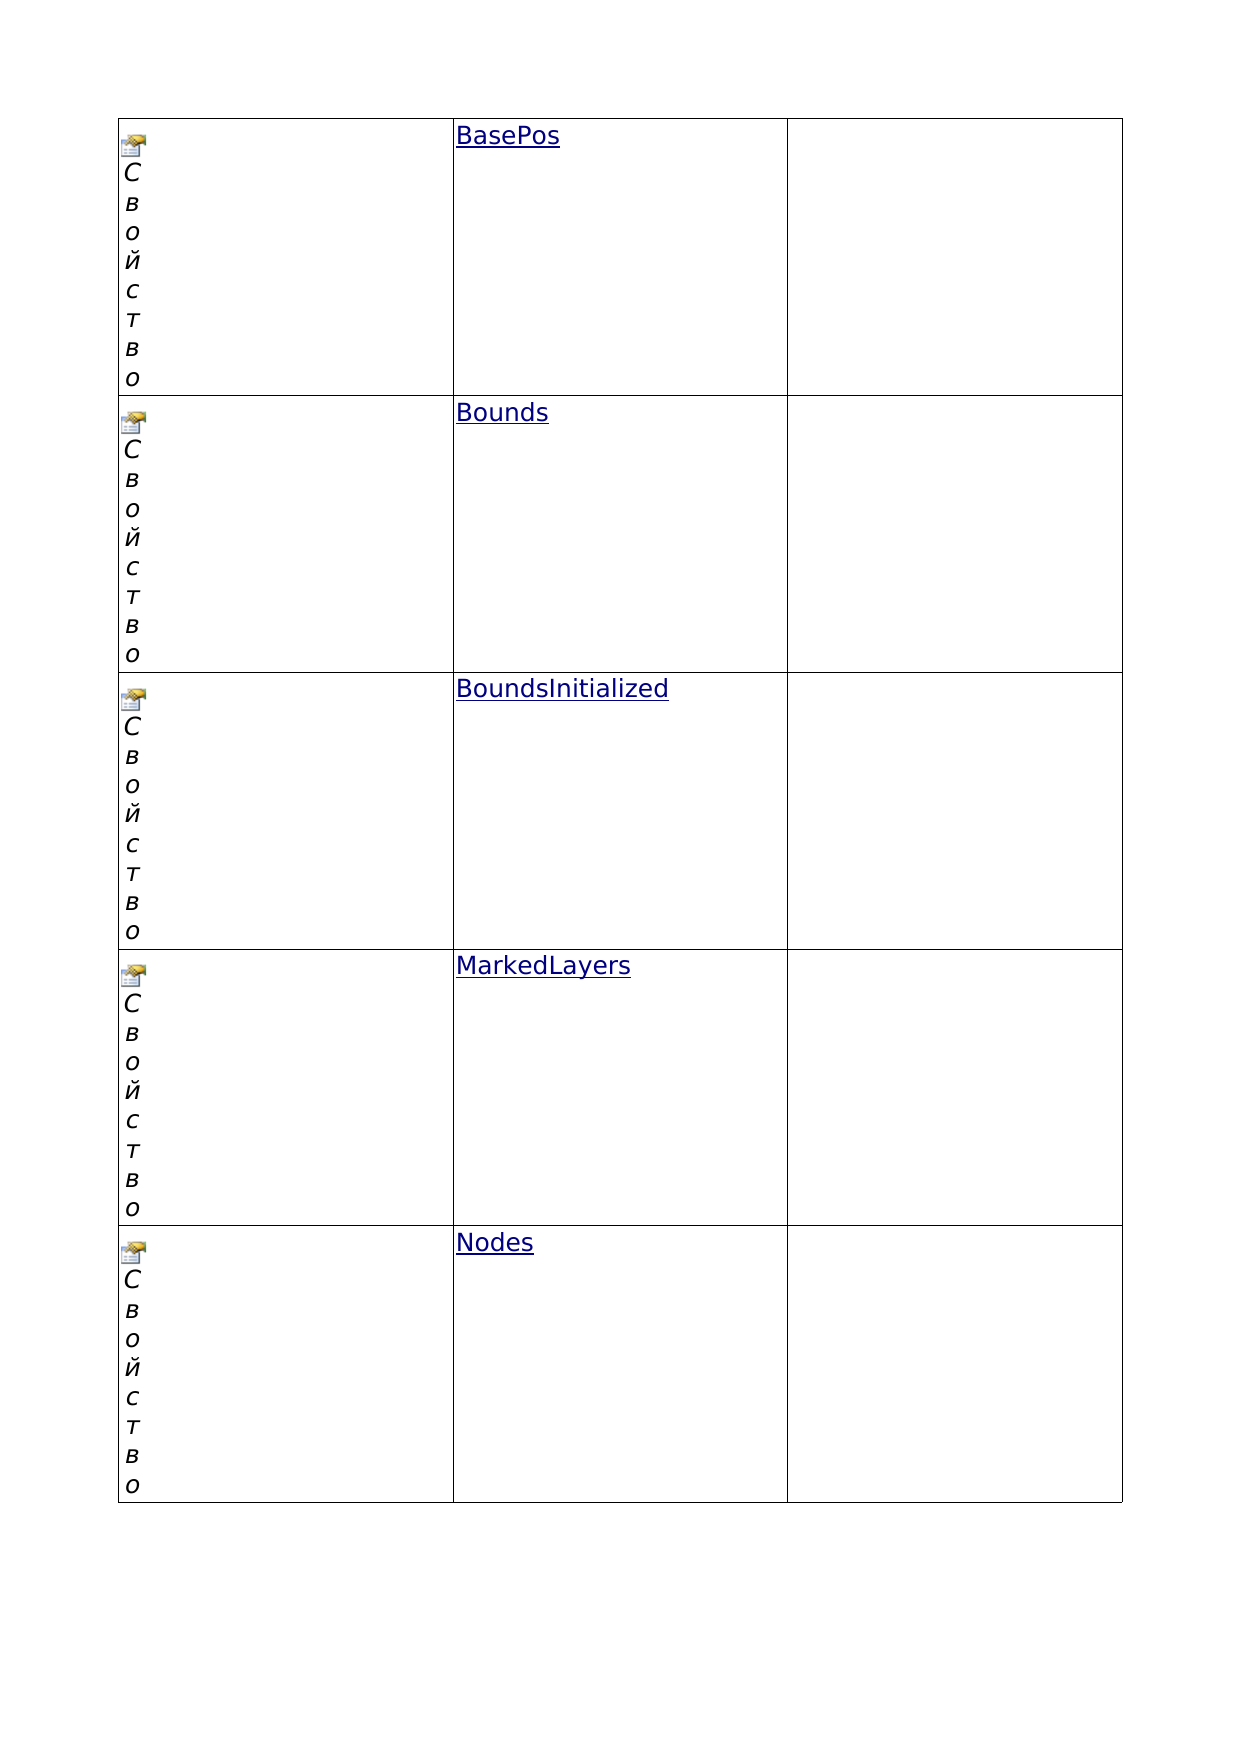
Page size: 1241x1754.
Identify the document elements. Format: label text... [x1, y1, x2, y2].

table_cell [788, 396, 1122, 672]
table_cell [119, 950, 453, 1225]
table_cell [788, 119, 1122, 395]
table_cell [119, 673, 453, 948]
table_cell [788, 1226, 1122, 1502]
table_cell Bounds [454, 396, 787, 672]
table_cell [119, 119, 453, 395]
picture [121, 410, 147, 436]
table_cell [788, 950, 1122, 1225]
picture [121, 687, 147, 713]
table_cell MarkedLayers [454, 950, 787, 1225]
picture [121, 133, 147, 159]
table_cell [788, 673, 1122, 948]
table_cell BoundsInitialized [454, 673, 787, 948]
picture [121, 963, 147, 989]
table_cell Nodes [454, 1226, 787, 1502]
table_cell BasePos [454, 119, 787, 395]
table_cell [119, 396, 453, 672]
table_cell [119, 1226, 453, 1502]
picture [121, 1240, 147, 1266]
